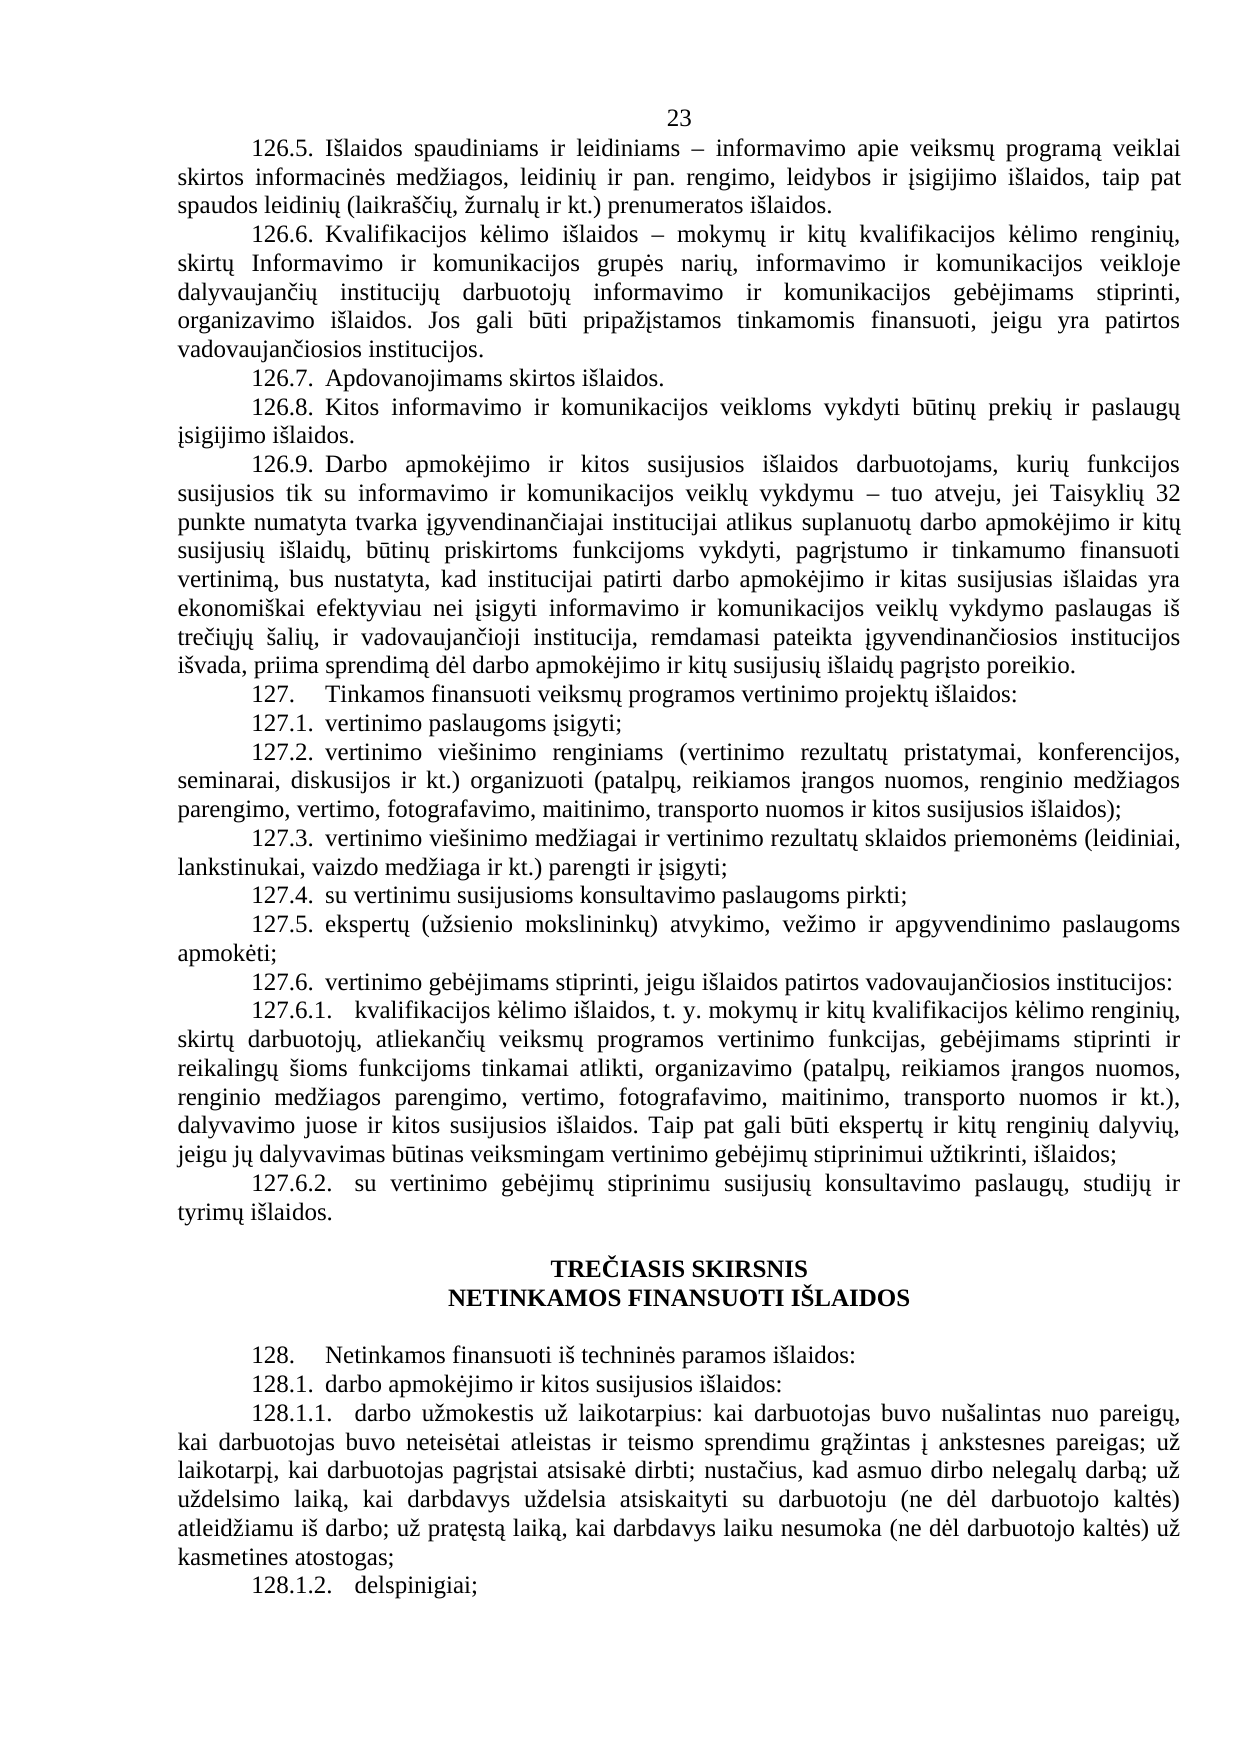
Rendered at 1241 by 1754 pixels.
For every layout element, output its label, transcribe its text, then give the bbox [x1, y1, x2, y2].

text 126.7. Apdovanojimams skirtos išlaidos. [177, 363, 1181, 392]
text 127.1. vertinimo paslaugoms įsigyti; [177, 708, 1181, 737]
text 126.8. Kitos informavimo ir komunikacijos veikloms vykdyti būtinų prekių ir paslaugų įsigijimo išlaidos. [177, 392, 1181, 449]
text 128.1. darbo apmokėjimo ir kitos susijusios išlaidos: [251, 1369, 1181, 1398]
text 126.6. Kvalifikacijos kėlimo išlaidos – mokymų ir kitų kvalifikacijos kėlimo renginių, skirtų Informavimo ir komunikacijos grupės narių, informavimo ir komunikacijos veikloje dalyvaujančių institucijų darbuotojų informavimo ir komunikacijos gebėjimams stiprinti, organizavimo išlaidos. Jos gali būti pripažįstamos tinkamomis finansuoti, jeigu yra patirtos vadovaujančiosios institucijos. [177, 219, 1181, 363]
text TREČIASIS SKIRSNIS [177, 1254, 1181, 1283]
text 127.4. su vertinimu susijusioms konsultavimo paslaugoms pirkti; [177, 880, 1181, 909]
text NETINKAMOS FINANSUOTI IŠLAIDOS [177, 1283, 1181, 1312]
text 127.3. vertinimo viešinimo medžiagai ir vertinimo rezultatų sklaidos priemonėms (leidiniai, lankstinukai, vaizdo medžiaga ir kt.) parengti ir įsigyti; [177, 823, 1181, 880]
text 126.9. Darbo apmokėjimo ir kitos susijusios išlaidos darbuotojams, kurių funkcijos susijusios tik su informavimo ir komunikacijos veiklų vykdymu – tuo atveju, jei Taisyklių 32 punkte numatyta tvarka įgyvendinančiajai institucijai atlikus suplanuotų darbo apmokėjimo ir kitų susijusių išlaidų, būtinų priskirtoms funkcijoms vykdyti, pagrįstumo ir tinkamumo finansuoti vertinimą, bus nustatyta, kad institucijai patirti darbo apmokėjimo ir kitas susijusias išlaidas yra ekonomiškai efektyviau nei įsigyti informavimo ir komunikacijos veiklų vykdymo paslaugas iš trečiųjų šalių, ir vadovaujančioji institucija, remdamasi pateikta įgyvendinančiosios institucijos išvada, priima sprendimą dėl darbo apmokėjimo ir kitų susijusių išlaidų pagrįsto poreikio. [177, 449, 1181, 679]
text 127.5. ekspertų (užsienio mokslininkų) atvykimo, vežimo ir apgyvendinimo paslaugoms apmokėti; [177, 909, 1181, 967]
text 127.6.2. su vertinimo gebėjimų stiprinimu susijusių konsultavimo paslaugų, studijų ir tyrimų išlaidos. [177, 1168, 1181, 1225]
text 127.6.1. kvalifikacijos kėlimo išlaidos, t. y. mokymų ir kitų kvalifikacijos kėlimo renginių, skirtų darbuotojų, atliekančių veiksmų programos vertinimo funkcijas, gebėjimams stiprinti ir reikalingų šioms funkcijoms tinkamai atlikti, organizavimo (patalpų, reikiamos įrangos nuomos, renginio medžiagos parengimo, vertimo, fotografavimo, maitinimo, transporto nuomos ir kt.), dalyvavimo juose ir kitos susijusios išlaidos. Taip pat gali būti ekspertų ir kitų renginių dalyvių, jeigu jų dalyvavimas būtinas veiksmingam vertinimo gebėjimų stiprinimui užtikrinti, išlaidos; [177, 995, 1181, 1168]
text 127. Tinkamos finansuoti veiksmų programos vertinimo projektų išlaidos: [177, 679, 1181, 708]
text 128.1.2. delspinigiai; [251, 1570, 1181, 1599]
text 128.1.1. darbo užmokestis už laikotarpius: kai darbuotojas buvo nušalintas nuo pareigų, kai darbuotojas buvo neteisėtai atleistas ir teismo sprendimu grąžintas į ankstesnes pareigas; už laikotarpį, kai darbuotojas pagrįstai atsisakė dirbti; nustačius, kad asmuo dirbo nelegalų darbą; už uždelsimo laiką, kai darbdavys uždelsia atsiskaityti su darbuotoju (ne dėl darbuotojo kaltės) atleidžiamu iš darbo; už pratęstą laiką, kai darbdavys laiku nesumoka (ne dėl darbuotojo kaltės) už kasmetines atostogas; [177, 1398, 1181, 1570]
text 128. Netinkamos finansuoti iš techninės paramos išlaidos: [177, 1340, 1181, 1369]
text 126.5. Išlaidos spaudiniams ir leidiniams – informavimo apie veiksmų programą veiklai skirtos informacinės medžiagos, leidinių ir pan. rengimo, leidybos ir įsigijimo išlaidos, taip pat spaudos leidinių (laikraščių, žurnalų ir kt.) prenumeratos išlaidos. [177, 133, 1181, 219]
text 127.6. vertinimo gebėjimams stiprinti, jeigu išlaidos patirtos vadovaujančiosios institucijos: [177, 967, 1181, 995]
text 127.2. vertinimo viešinimo renginiams (vertinimo rezultatų pristatymai, konferencijos, seminarai, diskusijos ir kt.) organizuoti (patalpų, reikiamos įrangos nuomos, renginio medžiagos parengimo, vertimo, fotografavimo, maitinimo, transporto nuomos ir kitos susijusios išlaidos); [177, 737, 1181, 823]
